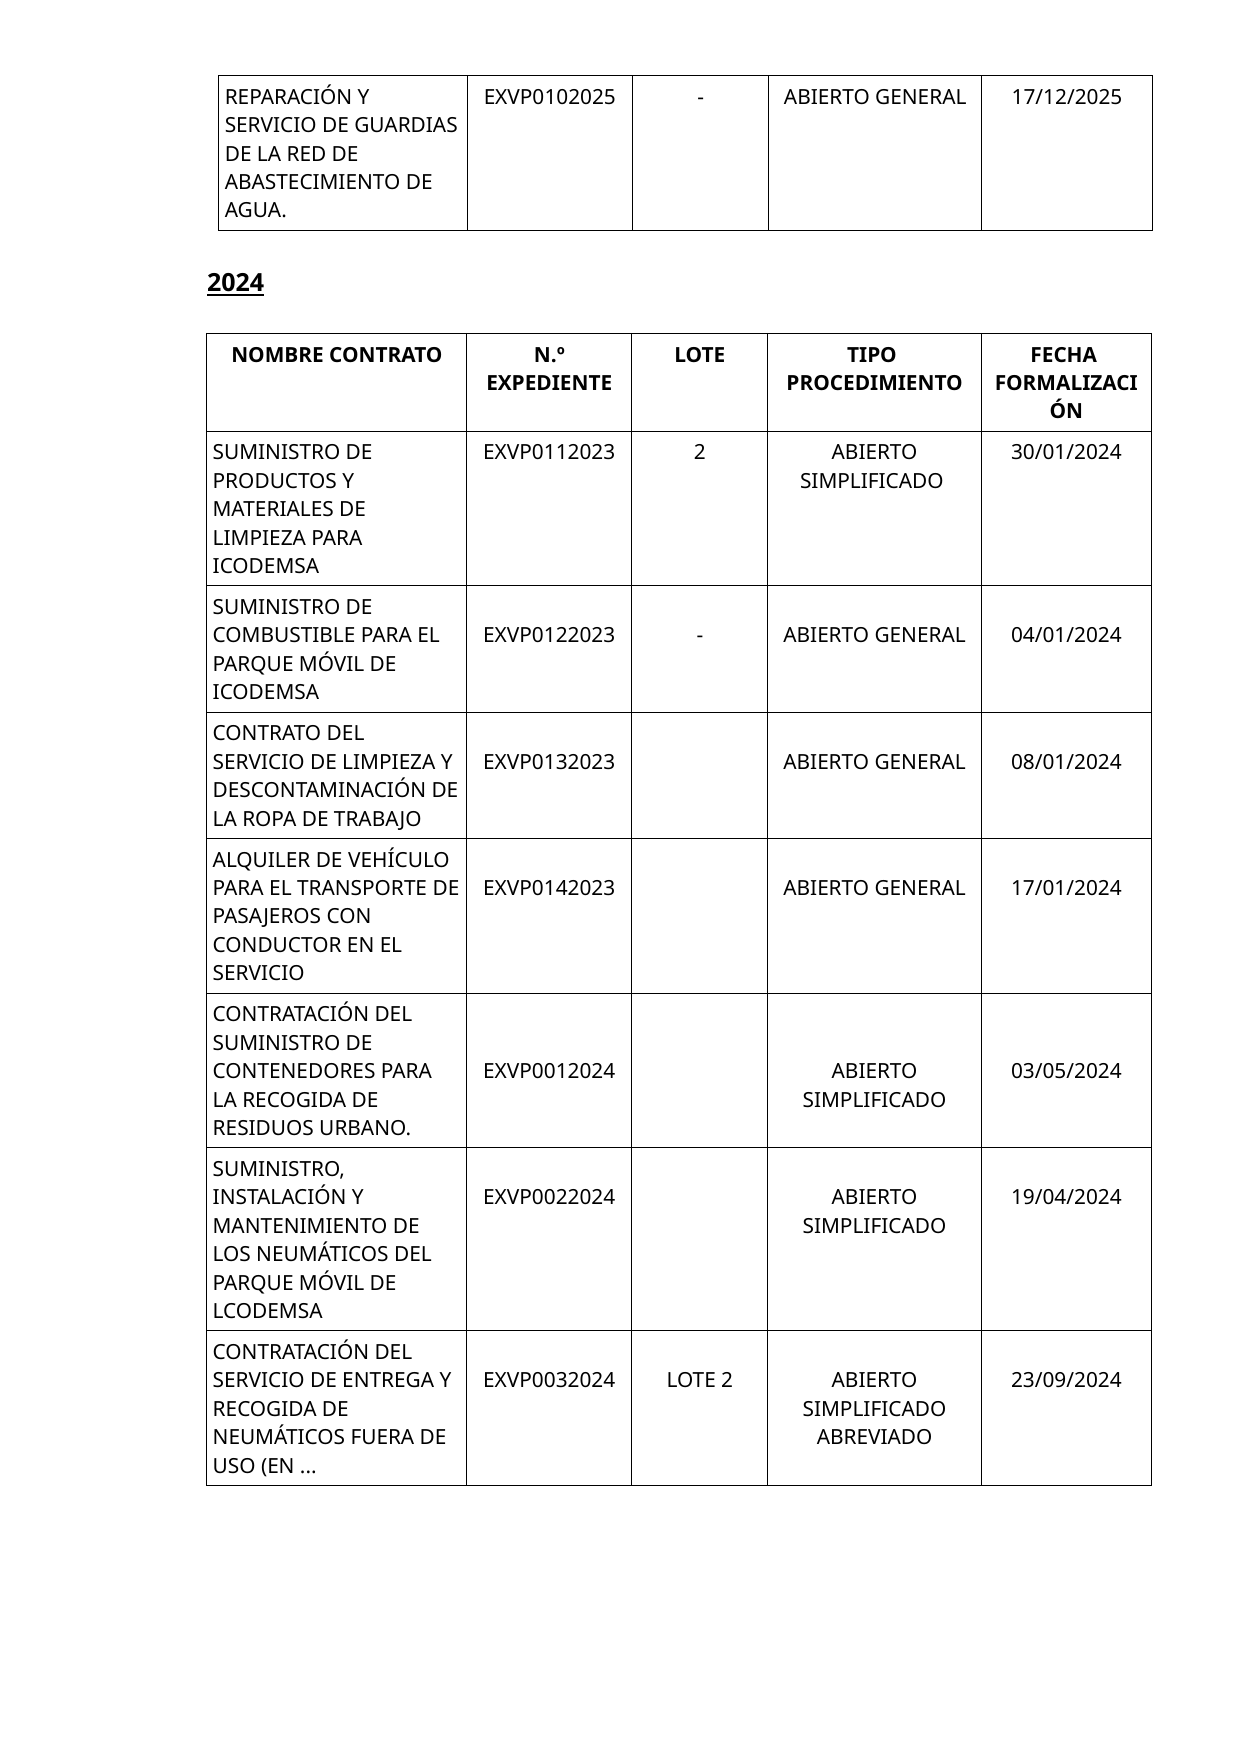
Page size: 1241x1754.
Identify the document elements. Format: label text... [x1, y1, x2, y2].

text 2024 [207, 265, 1063, 299]
table_cell [632, 994, 767, 1147]
table_cell [632, 713, 767, 838]
table_cell EXVP0022024 [467, 1148, 631, 1330]
table_cell EXVP0112023 [467, 432, 631, 585]
table_cell [632, 839, 767, 993]
table_header FECHA FORMALIZACIÓN [982, 334, 1151, 431]
table_header NOMBRE CONTRATO [207, 334, 466, 431]
table_cell 23/09/2024 [982, 1331, 1151, 1485]
table_cell ABIERTO SIMPLIFICADO [768, 1148, 981, 1330]
table_cell ABIERTO GENERAL [769, 76, 981, 230]
table_cell CONTRATACIÓN DEL SERVICIO DE ENTREGA Y RECOGIDA DE NEUMÁTICOS FUERA DE USO (EN ... [207, 1331, 466, 1485]
table_cell CONTRATO DEL SERVICIO DE LIMPIEZA Y DESCONTAMINACIÓN DE LA ROPA DE TRABAJO [207, 713, 466, 838]
table_cell 04/01/2024 [982, 586, 1151, 712]
table_cell EXVP0122023 [467, 586, 631, 712]
table_cell SUMINISTRO DE COMBUSTIBLE PARA EL PARQUE MÓVIL DE ICODEMSA [207, 586, 466, 712]
table_cell ABIERTO GENERAL [768, 713, 981, 838]
table_cell EXVP0102025 [468, 76, 632, 230]
table_cell LOTE 2 [632, 1331, 767, 1485]
table_cell - [633, 76, 768, 230]
table_header LOTE [632, 334, 767, 431]
table_cell REPARACIÓN Y SERVICIO DE GUARDIAS DE LA RED DE ABASTECIMIENTO DE AGUA. [219, 76, 467, 230]
table_cell ABIERTO SIMPLIFICADO [768, 994, 981, 1147]
table_cell EXVP0012024 [467, 994, 631, 1147]
table_cell SUMINISTRO DE PRODUCTOS Y MATERIALES DE LIMPIEZA PARA ICODEMSA [207, 432, 466, 585]
table_cell ABIERTO SIMPLIFICADO [768, 432, 981, 585]
table_cell 2 [632, 432, 767, 585]
table_cell 03/05/2024 [982, 994, 1151, 1147]
table_cell [632, 1148, 767, 1330]
table_cell EXVP0142023 [467, 839, 631, 993]
table_cell 08/01/2024 [982, 713, 1151, 838]
table_header TIPO PROCEDIMIENTO [768, 334, 981, 431]
table_cell EXVP0032024 [467, 1331, 631, 1485]
table_cell ALQUILER DE VEHÍCULO PARA EL TRANSPORTE DE PASAJEROS CON CONDUCTOR EN EL SERVICIO [207, 839, 466, 993]
table_cell 30/01/2024 [982, 432, 1151, 585]
table_cell SUMINISTRO, INSTALACIÓN Y MANTENIMIENTO DE LOS NEUMÁTICOS DEL PARQUE MÓVIL DE LCODEMSA [207, 1148, 466, 1330]
table_cell EXVP0132023 [467, 713, 631, 838]
table_header N.º EXPEDIENTE [467, 334, 631, 431]
table_cell ABIERTO GENERAL [768, 839, 981, 993]
table_cell ABIERTO SIMPLIFICADO ABREVIADO [768, 1331, 981, 1485]
table_cell 17/12/2025 [982, 76, 1152, 230]
table_cell ABIERTO GENERAL [768, 586, 981, 712]
table_cell 17/01/2024 [982, 839, 1151, 993]
table_cell 19/04/2024 [982, 1148, 1151, 1330]
table_cell - [632, 586, 767, 712]
table_cell CONTRATACIÓN DEL SUMINISTRO DE CONTENEDORES PARA LA RECOGIDA DE RESIDUOS URBANO. [207, 994, 466, 1147]
